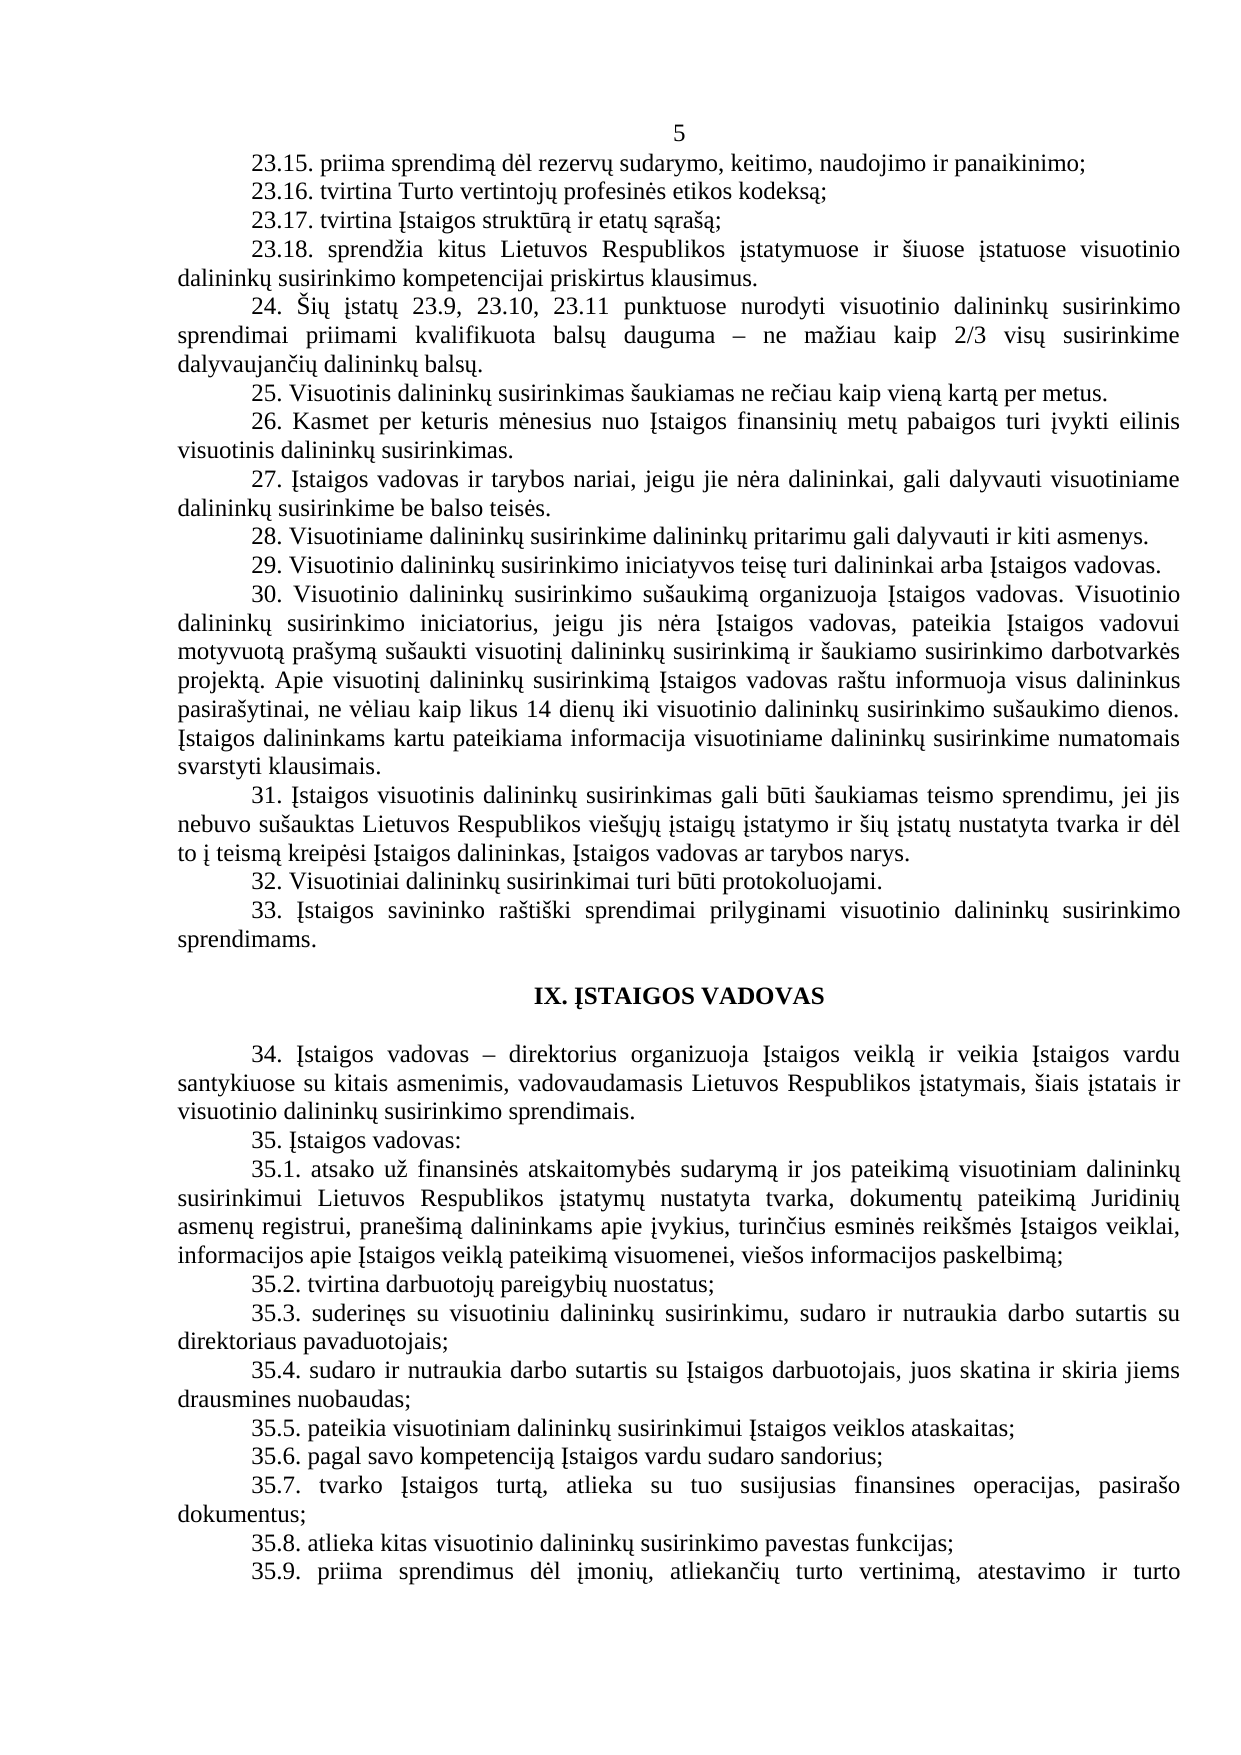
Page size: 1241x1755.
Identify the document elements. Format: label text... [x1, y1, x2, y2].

text 28. Visuotiniame dalininkų susirinkime dalininkų pritarimu gali dalyvauti ir kiti asmenys. [177, 521, 1181, 550]
text 27. Įstaigos vadovas ir tarybos nariai, jeigu jie nėra dalininkai, gali dalyvauti visuotiniame dalininkų susirinkime be balso teisės. [177, 464, 1181, 521]
text 31. Įstaigos visuotinis dalininkų susirinkimas gali būti šaukiamas teismo sprendimu, jei jis nebuvo sušauktas Lietuvos Respublikos viešųjų įstaigų įstatymo ir šių įstatų nustatyta tvarka ir dėl to į teismą kreipėsi Įstaigos dalininkas, Įstaigos vadovas ar tarybos narys. [177, 780, 1181, 866]
text 35.9. priima sprendimus dėl įmonių, atliekančių turto vertinimą, atestavimo ir turto [177, 1556, 1181, 1585]
text 23.15. priima sprendimą dėl rezervų sudarymo, keitimo, naudojimo ir panaikinimo; [177, 148, 1181, 176]
text 30. Visuotinio dalininkų susirinkimo sušaukimą organizuoja Įstaigos vadovas. Visuotinio dalininkų susirinkimo iniciatorius, jeigu jis nėra Įstaigos vadovas, pateikia Įstaigos vadovui motyvuotą prašymą sušaukti visuotinį dalininkų susirinkimą ir šaukiamo susirinkimo darbotvarkės projektą. Apie visuotinį dalininkų susirinkimą Įstaigos vadovas raštu informuoja visus dalininkus pasirašytinai, ne vėliau kaip likus 14 dienų iki visuotinio dalininkų susirinkimo sušaukimo dienos. Įstaigos dalininkams kartu pateikiama informacija visuotiniame dalininkų susirinkime numatomais svarstyti klausimais. [177, 579, 1181, 780]
text 32. Visuotiniai dalininkų susirinkimai turi būti protokoluojami. [177, 866, 1181, 895]
text IX. ĮSTAIGOS VADOVAS [177, 981, 1181, 1010]
text 29. Visuotinio dalininkų susirinkimo iniciatyvos teisę turi dalininkai arba Įstaigos vadovas. [177, 550, 1181, 579]
text 23.17. tvirtina Įstaigos struktūrą ir etatų sąrašą; [177, 205, 1181, 234]
text 23.16. tvirtina Turto vertintojų profesinės etikos kodeksą; [177, 176, 1181, 205]
text 35.5. pateikia visuotiniam dalininkų susirinkimui Įstaigos veiklos ataskaitas; [177, 1413, 1181, 1441]
text 26. Kasmet per keturis mėnesius nuo Įstaigos finansinių metų pabaigos turi įvykti eilinis visuotinis dalininkų susirinkimas. [177, 406, 1181, 464]
text 23.18. sprendžia kitus Lietuvos Respublikos įstatymuose ir šiuose įstatuose visuotinio dalininkų susirinkimo kompetencijai priskirtus klausimus. [177, 234, 1181, 291]
text 35.1. atsako už finansinės atskaitomybės sudarymą ir jos pateikimą visuotiniam dalininkų susirinkimui Lietuvos Respublikos įstatymų nustatyta tvarka, dokumentų pateikimą Juridinių asmenų registrui, pranešimą dalininkams apie įvykius, turinčius esminės reikšmės Įstaigos veiklai, informacijos apie Įstaigos veiklą pateikimą visuomenei, viešos informacijos paskelbimą; [177, 1154, 1181, 1269]
text 34. Įstaigos vadovas – direktorius organizuoja Įstaigos veiklą ir veikia Įstaigos vardu santykiuose su kitais asmenimis, vadovaudamasis Lietuvos Respublikos įstatymais, šiais įstatais ir visuotinio dalininkų susirinkimo sprendimais. [177, 1039, 1181, 1125]
text 35.4. sudaro ir nutraukia darbo sutartis su Įstaigos darbuotojais, juos skatina ir skiria jiems drausmines nuobaudas; [177, 1355, 1181, 1413]
text 35. Įstaigos vadovas: [177, 1125, 1181, 1154]
text 24. Šių įstatų 23.9, 23.10, 23.11 punktuose nurodyti visuotinio dalininkų susirinkimo sprendimai priimami kvalifikuota balsų dauguma – ne mažiau kaip 2/3 visų susirinkime dalyvaujančių dalininkų balsų. [177, 291, 1181, 378]
text 35.6. pagal savo kompetenciją Įstaigos vardu sudaro sandorius; [177, 1441, 1181, 1470]
text 35.7. tvarko Įstaigos turtą, atlieka su tuo susijusias finansines operacijas, pasirašo dokumentus; [177, 1470, 1181, 1528]
text 35.8. atlieka kitas visuotinio dalininkų susirinkimo pavestas funkcijas; [177, 1528, 1181, 1556]
text 35.3. suderinęs su visuotiniu dalininkų susirinkimu, sudaro ir nutraukia darbo sutartis su direktoriaus pavaduotojais; [177, 1298, 1181, 1355]
text 35.2. tvirtina darbuotojų pareigybių nuostatus; [177, 1269, 1181, 1298]
text 25. Visuotinis dalininkų susirinkimas šaukiamas ne rečiau kaip vieną kartą per metus. [177, 378, 1181, 406]
text 33. Įstaigos savininko raštiški sprendimai prilyginami visuotinio dalininkų susirinkimo sprendimams. [177, 895, 1181, 953]
